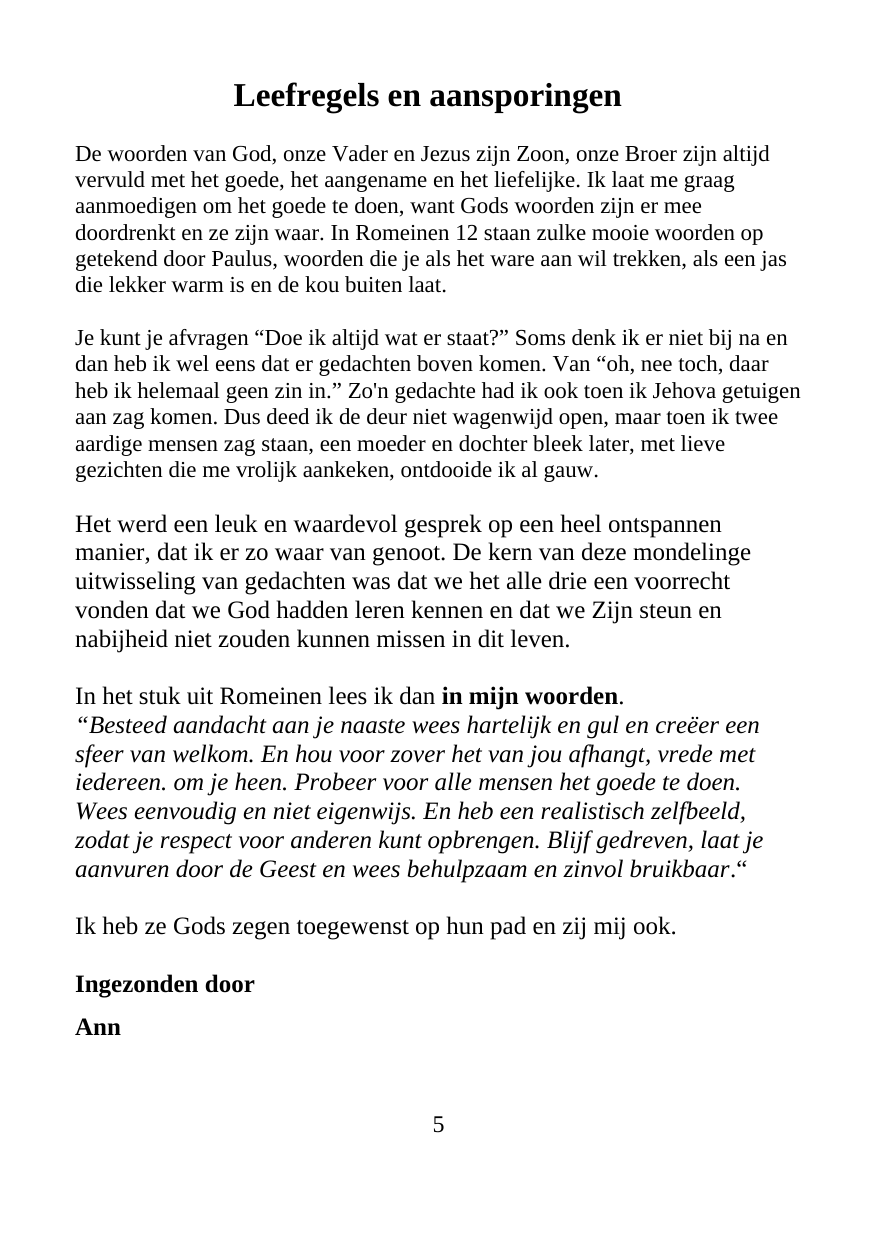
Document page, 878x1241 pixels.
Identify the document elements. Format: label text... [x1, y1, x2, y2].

text Je kunt je afvragen “Doe ik altijd wat er staat?” Soms denk ik er niet bij na en dan heb ik wel eens dat er gedachten boven komen. Van “oh, nee toch, daar heb ik helemaal geen zin in.” Zo'n gedachte had ik ook toen ik Jehova getuigen aan zag komen. Dus deed ik de deur niet wagenwijd open, maar toen ik twee aardige mensen zag staan, een moeder en dochter bleek later, met lieve gezichten die me vrolijk aankeken, ontdooide ik al gauw. [75, 324, 802, 482]
text Het werd een leuk en waardevol gesprek op een heel ontspannen manier, dat ik er zo waar van genoot. De kern van deze mondelinge uitwisseling van gedachten was dat we het alle drie een voorrecht vonden dat we God hadden leren kennen en dat we Zijn steun en nabijheid niet zouden kunnen missen in dit leven. [75, 482, 802, 652]
text In het stuk uit Romeinen lees ik dan in mijn woorden. “Besteed aandacht aan je naaste wees hartelijk en gul en creëer een sfeer van welkom. En hou voor zover het van jou afhangt, vrede met iedereen. om je heen. Probeer voor alle mensen het goede te doen. Wees eenvoudig en niet eigenwijs. En heb een realistisch zelfbeeld, zodat je respect voor anderen kunt opbrengen. Blijf gedreven, laat je aanvuren door de Geest en wees behulpzaam en zinvol bruikbaar.“ Ik heb ze Gods zegen toegewenst op hun pad en zij mij ook. [75, 681, 802, 940]
text Ingezonden door Ann [75, 969, 802, 1041]
text De woorden van God, onze Vader en Jezus zijn Zoon, onze Broer zijn altijd vervuld met het goede, het aangename en het liefelijke. Ik laat me graag aanmoedigen om het goede te doen, want Gods woorden zijn er mee doordrenkt en ze zijn waar. In Romeinen 12 staan zulke mooie woorden op getekend door Paulus, woorden die je als het ware aan wil trekken, als een jas die lekker warm is en de kou buiten laat. [75, 140, 802, 298]
text Leefregels en aansporingen [75, 75, 802, 113]
